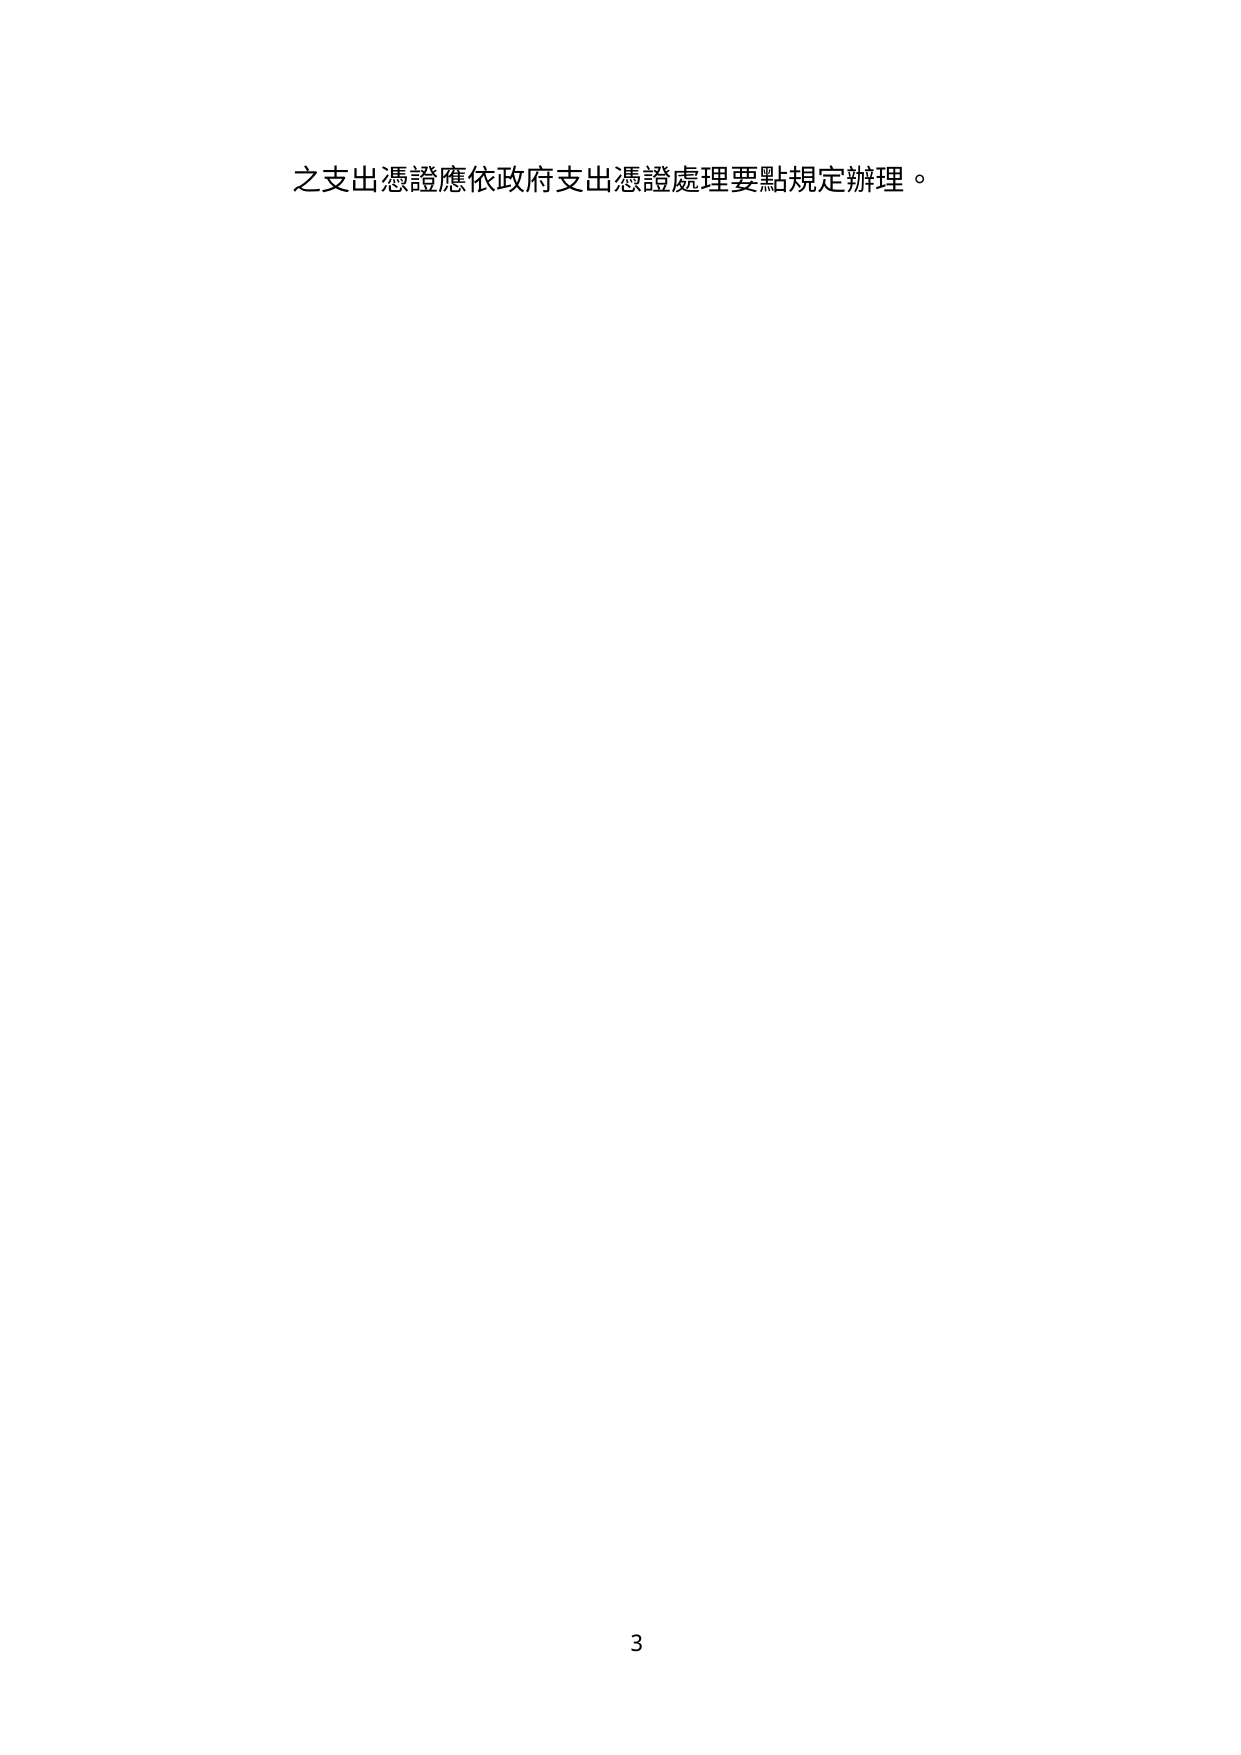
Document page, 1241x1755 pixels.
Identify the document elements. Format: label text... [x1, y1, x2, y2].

text 之支出憑證應依政府支出憑證處理要點規定辦理。 [232, 156, 1092, 198]
